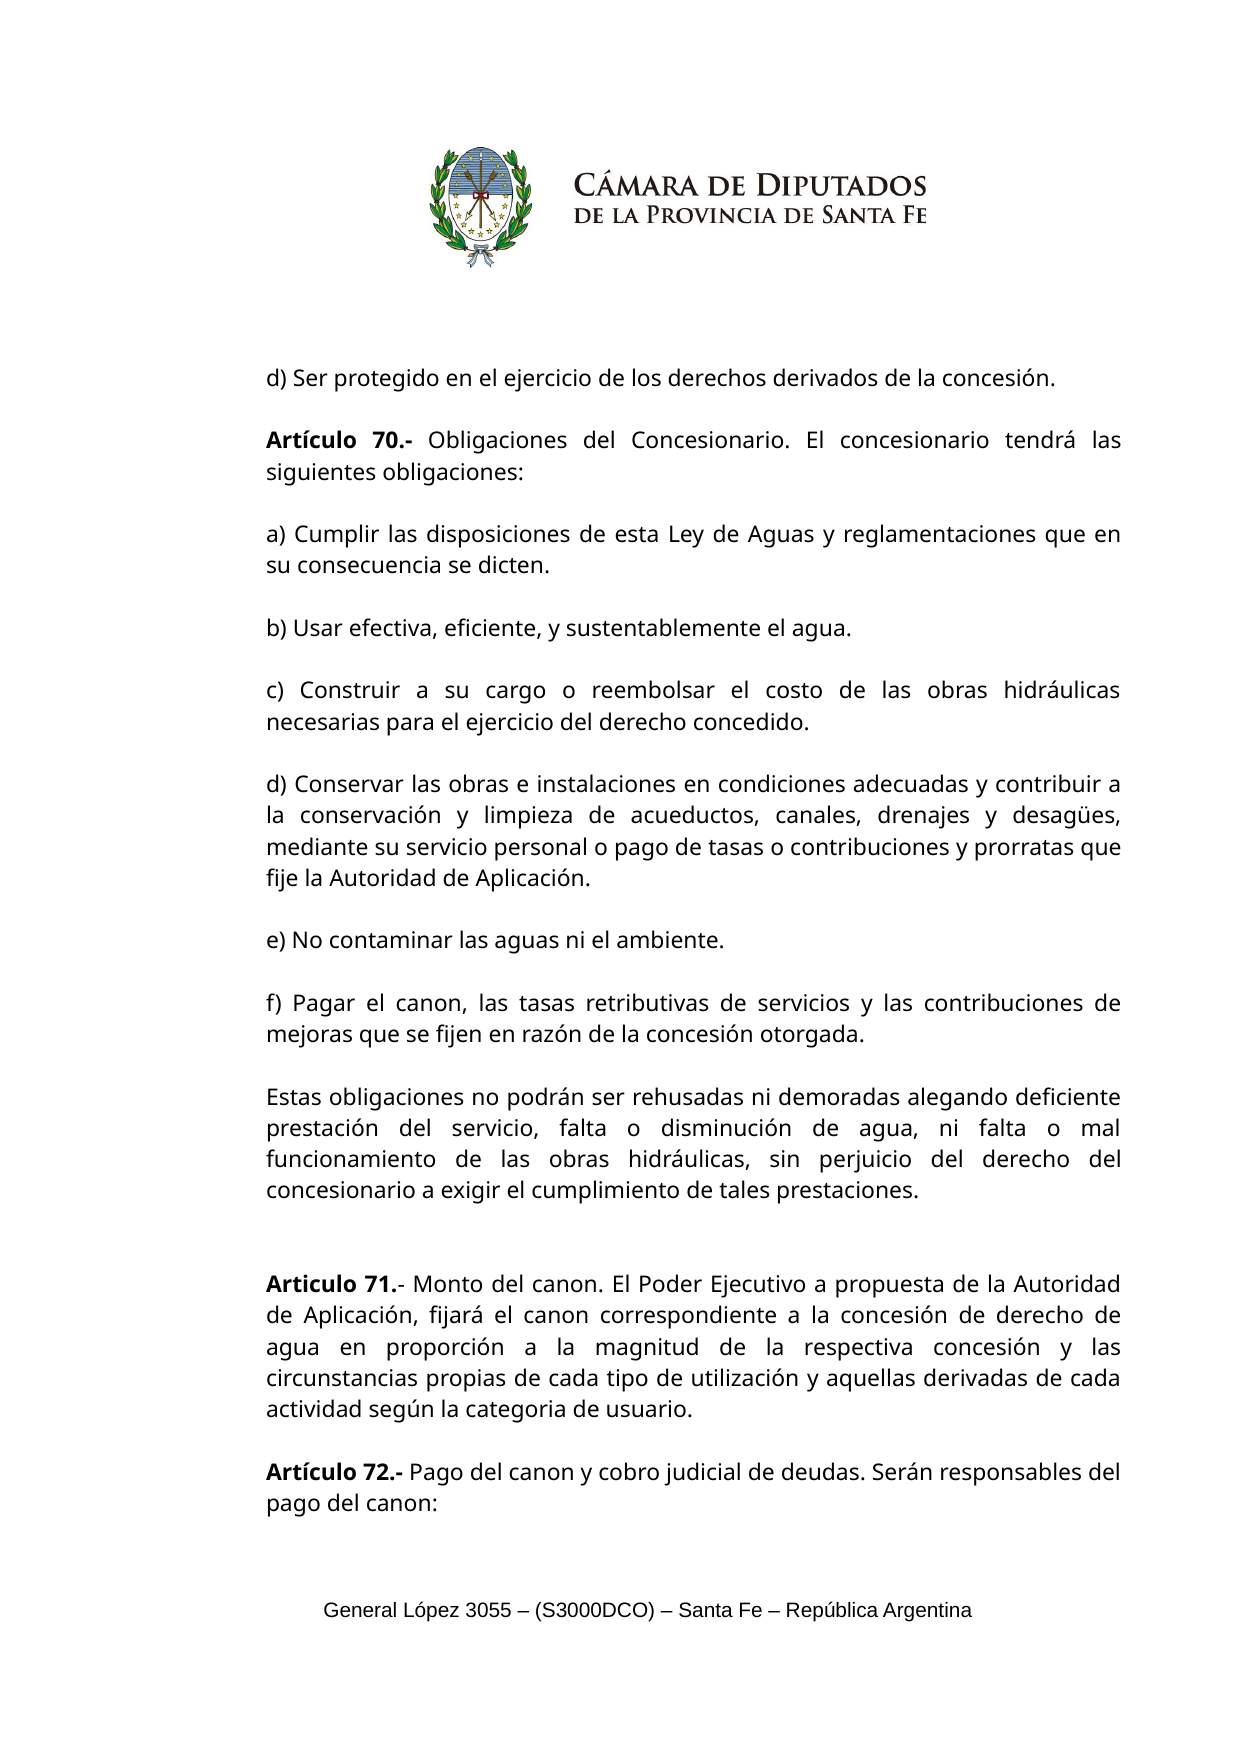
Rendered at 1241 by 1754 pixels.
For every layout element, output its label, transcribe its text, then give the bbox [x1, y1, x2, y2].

text b) Usar efectiva, eficiente, y sustentablemente el agua. [266, 612, 1122, 643]
text a) Cumplir las disposiciones de esta Ley de Aguas y reglamentaciones que en su consecuencia se dicten. [266, 518, 1122, 581]
text Articulo 71.- Monto del canon. El Poder Ejecutivo a propuesta de la Autoridad de Aplicación, fijará el canon correspondiente a la concesión de derecho de agua en proporción a la magnitud de la respectiva concesión y las circunstancias propias de cada tipo de utilización y aquellas derivadas de cada actividad según la categoria de usuario. [266, 1268, 1122, 1424]
picture [429, 147, 927, 272]
text f) Pagar el canon, las tasas retributivas de servicios y las contribuciones de mejoras que se fijen en razón de la concesión otorgada. [266, 987, 1122, 1049]
text c) Construir a su cargo o reembolsar el costo de las obras hidráulicas necesarias para el ejercicio del derecho concedido. [266, 674, 1122, 737]
text Artículo 72.- Pago del canon y cobro judicial de deudas. Serán responsables del pago del canon: [266, 1456, 1122, 1518]
text Artículo 70.- Obligaciones del Concesionario. El concesionario tendrá las siguientes obligaciones: [266, 424, 1122, 487]
text d) Conservar las obras e instalaciones en condiciones adecuadas y contribuir a la conservación y limpieza de acueductos, canales, drenajes y desagües, mediante su servicio personal o pago de tasas o contribuciones y prorratas que fije la Autoridad de Aplicación. [266, 768, 1122, 893]
text e) No contaminar las aguas ni el ambiente. [266, 924, 1122, 956]
text d) Ser protegido en el ejercicio de los derechos derivados de la concesión. [266, 362, 1122, 393]
text Estas obligaciones no podrán ser rehusadas ni demoradas alegando deficiente prestación del servicio, falta o disminución de agua, ni falta o mal funcionamiento de las obras hidráulicas, sin perjuicio del derecho del concesionario a exigir el cumplimiento de tales prestaciones. [266, 1081, 1122, 1206]
